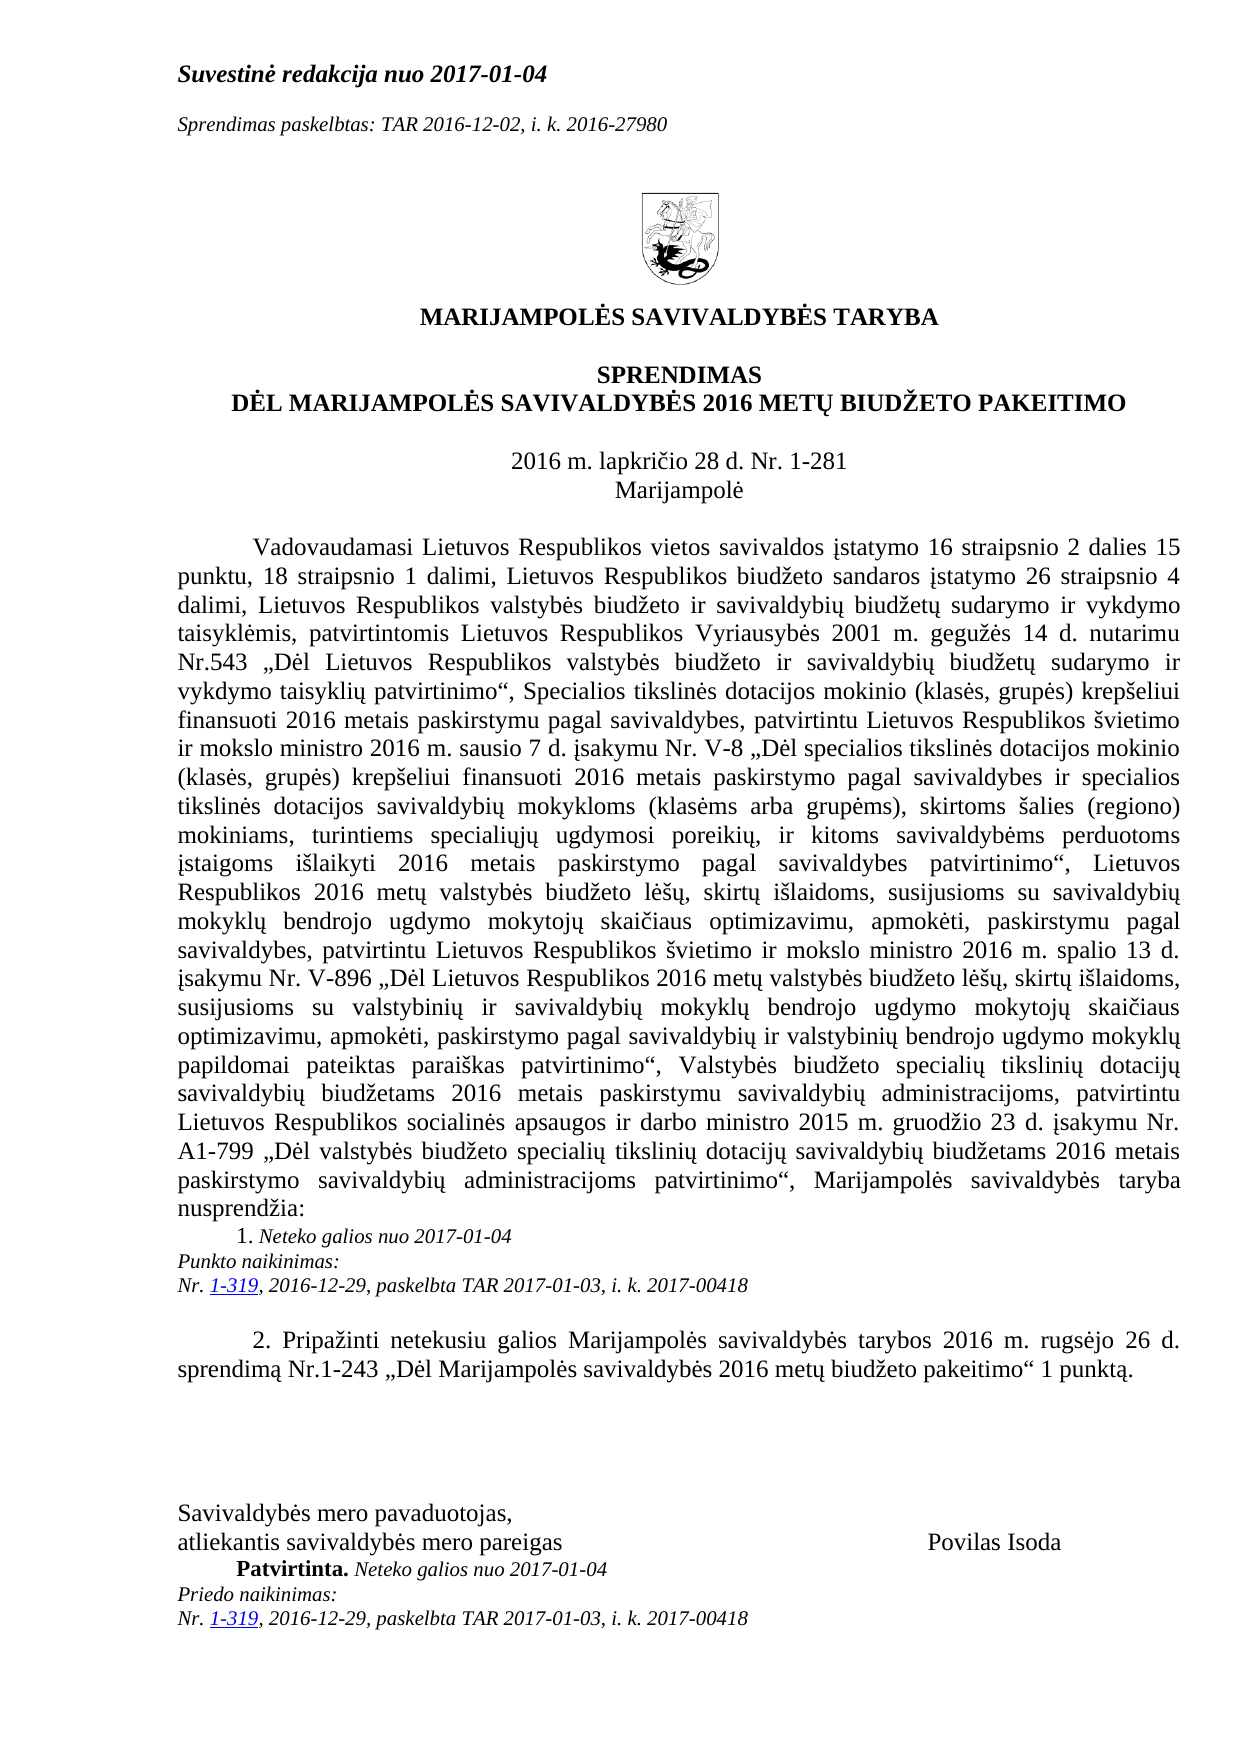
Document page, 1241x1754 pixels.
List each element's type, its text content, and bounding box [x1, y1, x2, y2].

text Vadovaudamasi Lietuvos Respublikos vietos savivaldos įstatymo 16 straipsnio 2 dalies 15 punktu, 18 straipsnio 1 dalimi, Lietuvos Respublikos biudžeto sandaros įstatymo 26 straipsnio 4 dalimi, Lietuvos Respublikos valstybės biudžeto ir savivaldybių biudžetų sudarymo ir vykdymo taisyklėmis, patvirtintomis Lietuvos Respublikos Vyriausybės 2001 m. gegužės 14 d. nutarimu Nr.543 „Dėl Lietuvos Respublikos valstybės biudžeto ir savivaldybių biudžetų sudarymo ir vykdymo taisyklių patvirtinimo“, Specialios tikslinės dotacijos mokinio (klasės, grupės) krepšeliui finansuoti 2016 metais paskirstymu pagal savivaldybes, patvirtintu Lietuvos Respublikos švietimo ir mokslo ministro 2016 m. sausio 7 d. įsakymu Nr. V-8 „Dėl specialios tikslinės dotacijos mokinio (klasės, grupės) krepšeliui finansuoti 2016 metais paskirstymo pagal savivaldybes ir specialios tikslinės dotacijos savivaldybių mokykloms (klasėms arba grupėms), skirtoms šalies (regiono) mokiniams, turintiems specialiųjų ugdymosi poreikių, ir kitoms savivaldybėms perduotoms įstaigoms išlaikyti 2016 metais paskirstymo pagal savivaldybes patvirtinimo“, Lietuvos Respublikos 2016 metų valstybės biudžeto lėšų, skirtų išlaidoms, susijusioms su savivaldybių mokyklų bendrojo ugdymo mokytojų skaičiaus optimizavimu, apmokėti, paskirstymu pagal savivaldybes, patvirtintu Lietuvos Respublikos švietimo ir mokslo ministro 2016 m. spalio 13 d. įsakymu Nr. V-896 „Dėl Lietuvos Respublikos 2016 metų valstybės biudžeto lėšų, skirtų išlaidoms, susijusioms su valstybinių ir savivaldybių mokyklų bendrojo ugdymo mokytojų skaičiaus optimizavimu, apmokėti, paskirstymo pagal savivaldybių ir valstybinių bendrojo ugdymo mokyklų papildomai pateiktas paraiškas patvirtinimo“, Valstybės biudžeto specialių tikslinių dotacijų savivaldybių biudžetams 2016 metais paskirstymu savivaldybių administracijoms, patvirtintu Lietuvos Respublikos socialinės apsaugos ir darbo ministro 2015 m. gruodžio 23 d. įsakymu Nr. A1-799 „Dėl valstybės biudžeto specialių tikslinių dotacijų savivaldybių biudžetams 2016 metais paskirstymo savivaldybių administracijoms patvirtinimo“, Marijampolės savivaldybės taryba nusprendžia: [177, 532, 1181, 1222]
text 2. Pripažinti netekusiu galios Marijampolės savivaldybės tarybos 2016 m. rugsėjo 26 d. sprendimą Nr.1-243 „Dėl Marijampolės savivaldybės 2016 metų biudžeto pakeitimo“ 1 punktą. [177, 1326, 1181, 1383]
text Savivaldybės mero pavaduotojas, [177, 1498, 1181, 1527]
text Priedo naikinimas: [177, 1582, 1181, 1606]
text Marijampolė [177, 475, 1181, 503]
text atliekantis savivaldybės mero pareigas Povilas Isoda [177, 1527, 1181, 1556]
text MARIJAMPOLĖS SAVIVALDYBĖS TARYBA [177, 302, 1181, 331]
text SPRENDIMAS [177, 360, 1181, 388]
text Nr. 1-319, 2016-12-29, paskelbta TAR 2017-01-03, i. k. 2017-00418 [177, 1606, 1181, 1630]
text DĖL MARIJAMPOLĖS SAVIVALDYBĖS 2016 METŲ BIUDŽETO PAKEITIMO [177, 388, 1181, 417]
text 2016 m. lapkričio 28 d. Nr. 1-281 [177, 446, 1181, 475]
text Patvirtinta. Neteko galios nuo 2017-01-04 [177, 1556, 1181, 1582]
text Sprendimas paskelbtas: TAR 2016-12-02, i. k. 2016-27980 [177, 112, 1181, 136]
text Suvestinė redakcija nuo 2017-01-04 [177, 59, 1181, 88]
text Punkto naikinimas: [177, 1249, 1181, 1273]
text Nr. 1-319, 2016-12-29, paskelbta TAR 2017-01-03, i. k. 2017-00418 [177, 1273, 1181, 1297]
text 1. Neteko galios nuo 2017-01-04 [177, 1222, 1181, 1249]
